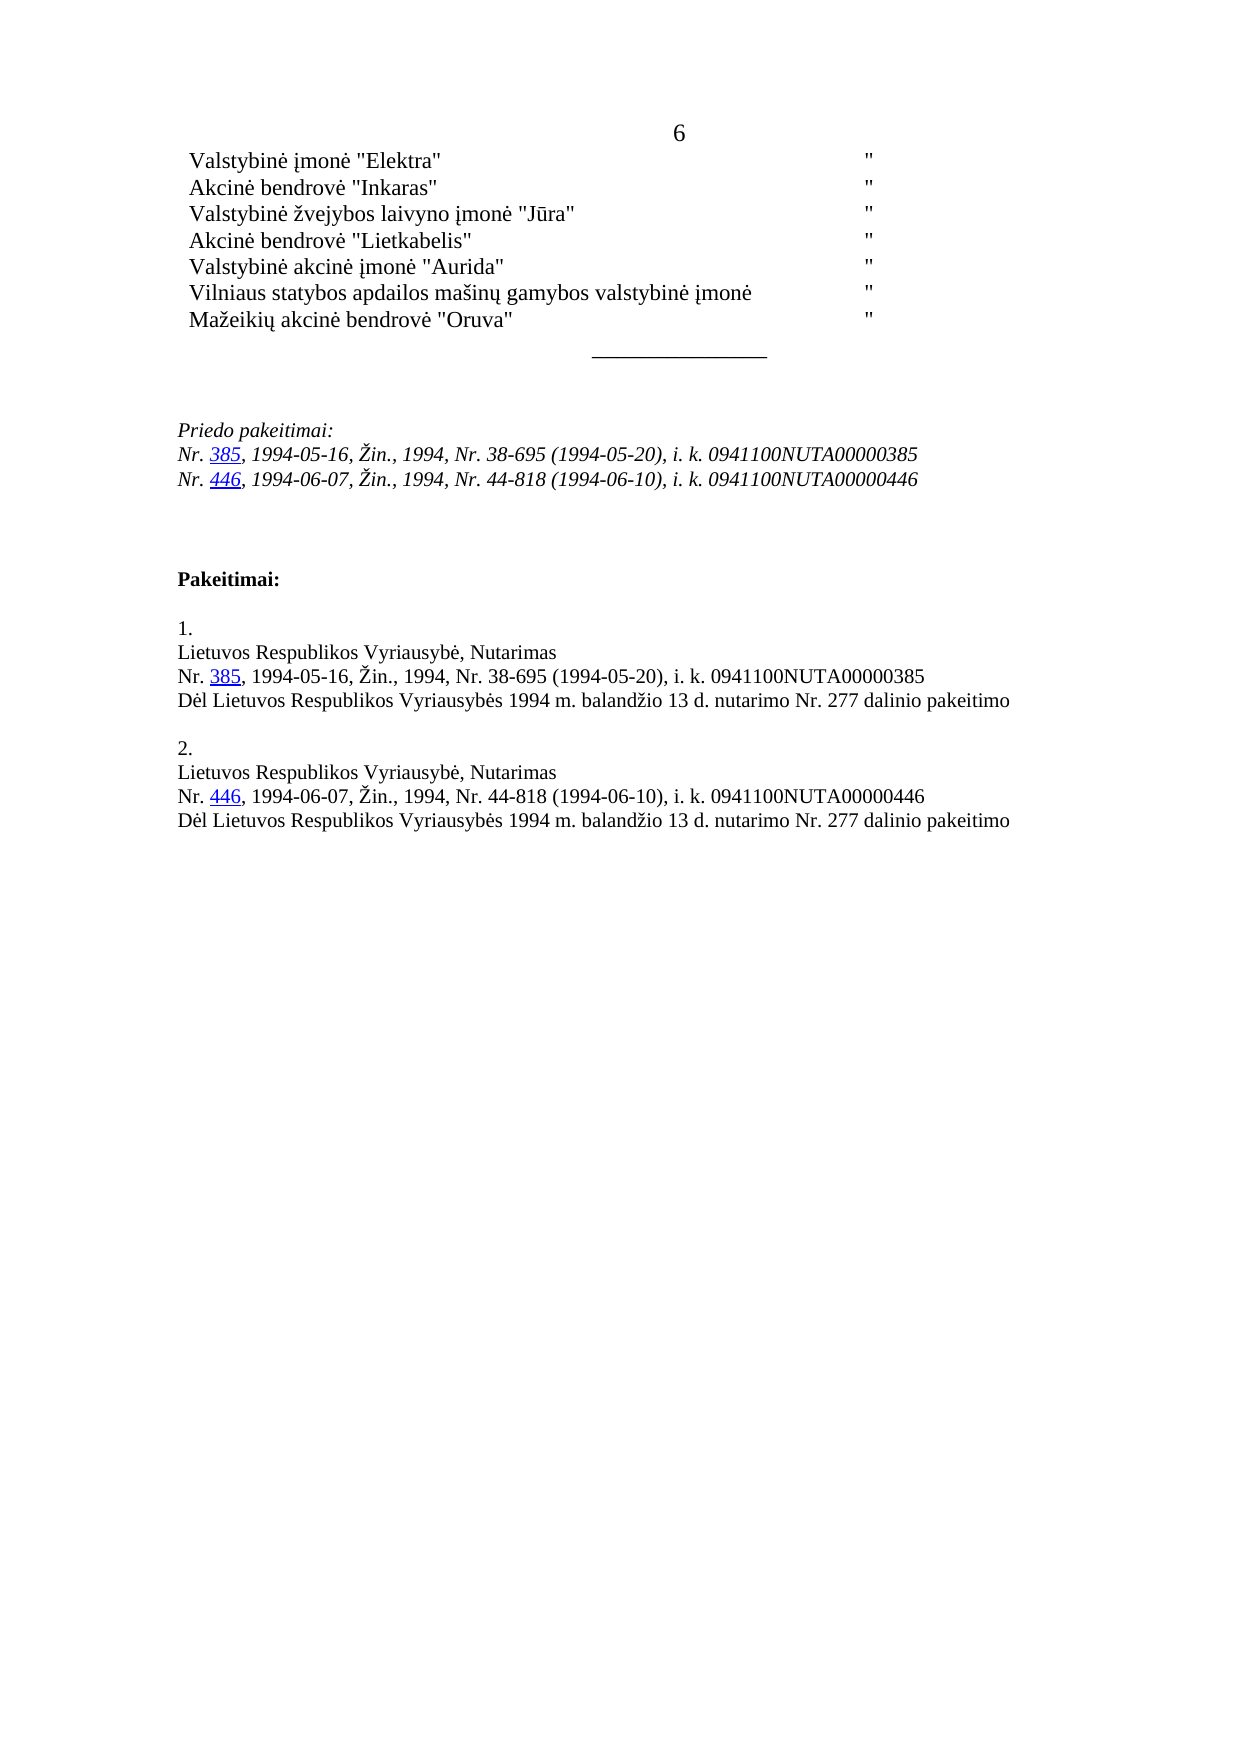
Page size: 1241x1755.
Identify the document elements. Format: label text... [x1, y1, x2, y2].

table_cell Valstybinė akcinė įmonė "Aurida" [177, 253, 853, 279]
table_cell Valstybinė įmonė "Elektra" [177, 148, 853, 174]
table_cell Valstybinė žvejybos laivyno įmonė "Jūra" [177, 200, 853, 227]
table_cell Mažeikių akcinė bendrovė "Oruva" [177, 306, 853, 332]
table_cell " [853, 148, 1100, 174]
table_cell Akcinė bendrovė "Lietkabelis" [177, 227, 853, 253]
table_cell " [853, 227, 1100, 253]
text Nr. 446, 1994-06-07, Žin., 1994, Nr. 44-818 (1994-06-10), i. k. 0941100NUTA00000446 [177, 466, 1181, 491]
text Dėl Lietuvos Respublikos Vyriausybės 1994 m. balandžio 13 d. nutarimo Nr. 277 dalinio pakeitimo [177, 808, 1181, 832]
text Priedo pakeitimai: [177, 418, 1181, 442]
text Nr. 385, 1994-05-16, Žin., 1994, Nr. 38-695 (1994-05-20), i. k. 0941100NUTA00000385 [177, 664, 1181, 688]
text 2. [177, 736, 1181, 760]
text Lietuvos Respublikos Vyriausybė, Nutarimas [177, 639, 1181, 664]
table_cell " [853, 279, 1100, 306]
table_cell " [853, 174, 1100, 200]
text Pakeitimai: [177, 567, 1181, 591]
text Dėl Lietuvos Respublikos Vyriausybės 1994 m. balandžio 13 d. nutarimo Nr. 277 dalinio pakeitimo [177, 688, 1181, 712]
table_cell Akcinė bendrovė "Inkaras" [177, 174, 853, 200]
table_cell " [853, 200, 1100, 227]
text Nr. 446, 1994-06-07, Žin., 1994, Nr. 44-818 (1994-06-10), i. k. 0941100NUTA00000446 [177, 784, 1181, 808]
table_cell Vilniaus statybos apdailos mašinų gamybos valstybinė įmonė [177, 279, 853, 306]
text 1. [177, 616, 1181, 639]
text Lietuvos Respublikos Vyriausybė, Nutarimas [177, 760, 1181, 784]
table_cell " [853, 253, 1100, 279]
text ______________ [177, 332, 1181, 361]
table_cell " [853, 306, 1100, 332]
text Nr. 385, 1994-05-16, Žin., 1994, Nr. 38-695 (1994-05-20), i. k. 0941100NUTA00000385 [177, 442, 1181, 466]
